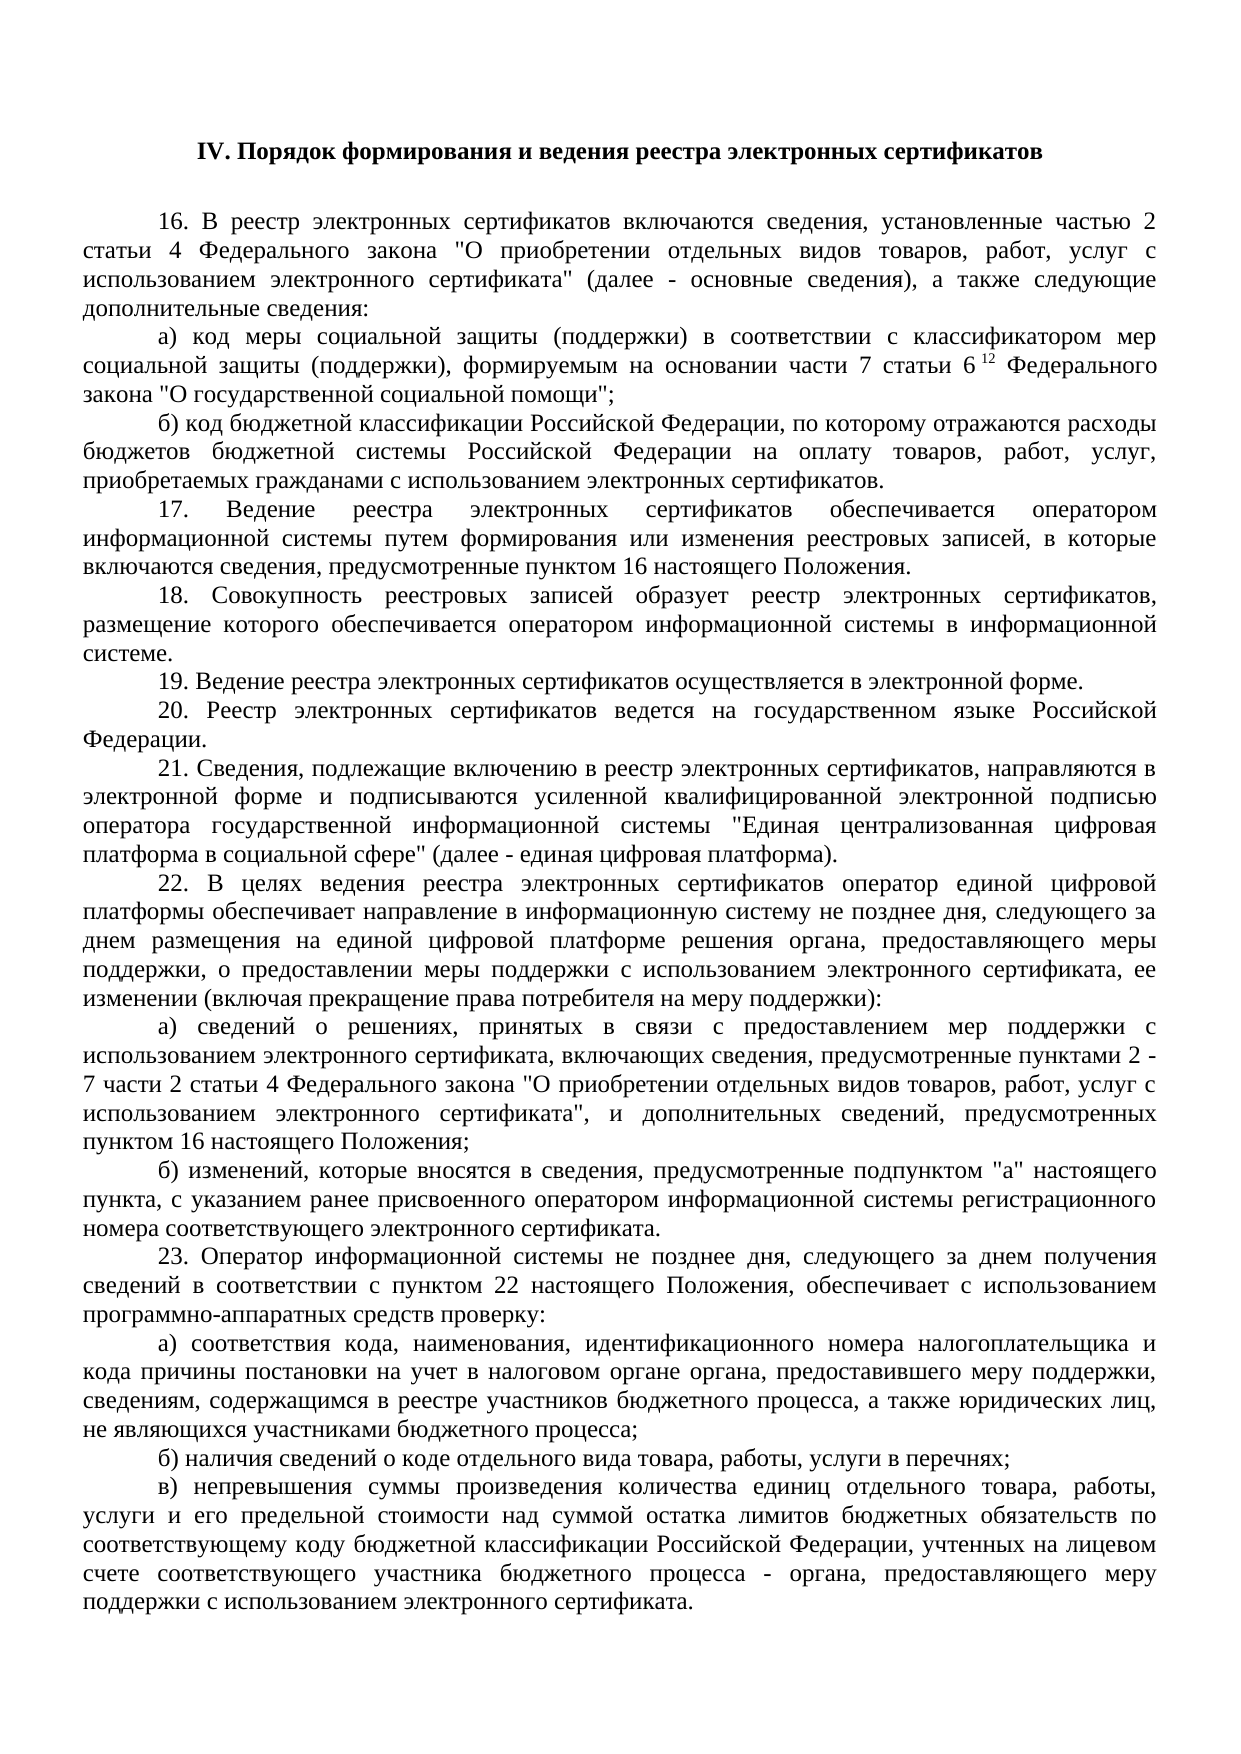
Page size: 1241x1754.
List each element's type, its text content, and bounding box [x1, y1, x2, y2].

text б) код бюджетной классификации Российской Федерации, по которому отражаются расходы бюджетов бюджетной системы Российской Федерации на оплату товаров, работ, услуг, приобретаемых гражданами с использованием электронных сертификатов. [83, 408, 1157, 494]
subtitle IV. Порядок формирования и ведения реестра электронных сертификатов [83, 136, 1157, 165]
text 20. Реестр электронных сертификатов ведется на государственном языке Российской Федерации. [83, 695, 1157, 753]
text б) изменений, которые вносятся в сведения, предусмотренные подпунктом "а" настоящего пункта, с указанием ранее присвоенного оператором информационной системы регистрационного номера соответствующего электронного сертификата. [83, 1155, 1157, 1241]
text б) наличия сведений о коде отдельного вида товара, работы, услуги в перечнях; [83, 1443, 1157, 1471]
text а) сведений о решениях, принятых в связи с предоставлением мер поддержки с использованием электронного сертификата, включающих сведения, предусмотренные пунктами 2 - 7 части 2 статьи 4 Федерального закона "О приобретении отдельных видов товаров, работ, услуг с использованием электронного сертификата", и дополнительных сведений, предусмотренных пунктом 16 настоящего Положения; [83, 1011, 1157, 1155]
text 21. Сведения, подлежащие включению в реестр электронных сертификатов, направляются в электронной форме и подписываются усиленной квалифицированной электронной подписью оператора государственной информационной системы "Единая централизованная цифровая платформа в социальной сфере" (далее - единая цифровая платформа). [83, 753, 1157, 868]
text в) непревышения суммы произведения количества единиц отдельного товара, работы, услуги и его предельной стоимости над суммой остатка лимитов бюджетных обязательств по соответствующему коду бюджетной классификации Российской Федерации, учтенных на лицевом счете соответствующего участника бюджетного процесса - органа, предоставляющего меру поддержки с использованием электронного сертификата. [83, 1471, 1157, 1615]
text 23. Оператор информационной системы не позднее дня, следующего за днем получения сведений в соответствии с пунктом 22 настоящего Положения, обеспечивает с использованием программно-аппаратных средств проверку: [83, 1241, 1157, 1328]
text а) код меры социальной защиты (поддержки) в соответствии с классификатором мер социальной защиты (поддержки), формируемым на основании части 7 статьи 6 12 Федерального закона "О государственной социальной помощи"; [83, 321, 1157, 408]
text 18. Совокупность реестровых записей образует реестр электронных сертификатов, размещение которого обеспечивается оператором информационной системы в информационной системе. [83, 580, 1157, 666]
text 19. Ведение реестра электронных сертификатов осуществляется в электронной форме. [83, 666, 1157, 695]
text 16. В реестр электронных сертификатов включаются сведения, установленные частью 2 статьи 4 Федерального закона "О приобретении отдельных видов товаров, работ, услуг с использованием электронного сертификата" (далее - основные сведения), а также следующие дополнительные сведения: [83, 206, 1157, 321]
text а) соответствия кода, наименования, идентификационного номера налогоплательщика и кода причины постановки на учет в налоговом органе органа, предоставившего меру поддержки, сведениям, содержащимся в реестре участников бюджетного процесса, а также юридических лиц, не являющихся участниками бюджетного процесса; [83, 1328, 1157, 1443]
text 17. Ведение реестра электронных сертификатов обеспечивается оператором информационной системы путем формирования или изменения реестровых записей, в которые включаются сведения, предусмотренные пунктом 16 настоящего Положения. [83, 494, 1157, 580]
text 22. В целях ведения реестра электронных сертификатов оператор единой цифровой платформы обеспечивает направление в информационную систему не позднее дня, следующего за днем размещения на единой цифровой платформе решения органа, предоставляющего меры поддержки, о предоставлении меры поддержки с использованием электронного сертификата, ее изменении (включая прекращение права потребителя на меру поддержки): [83, 868, 1157, 1011]
